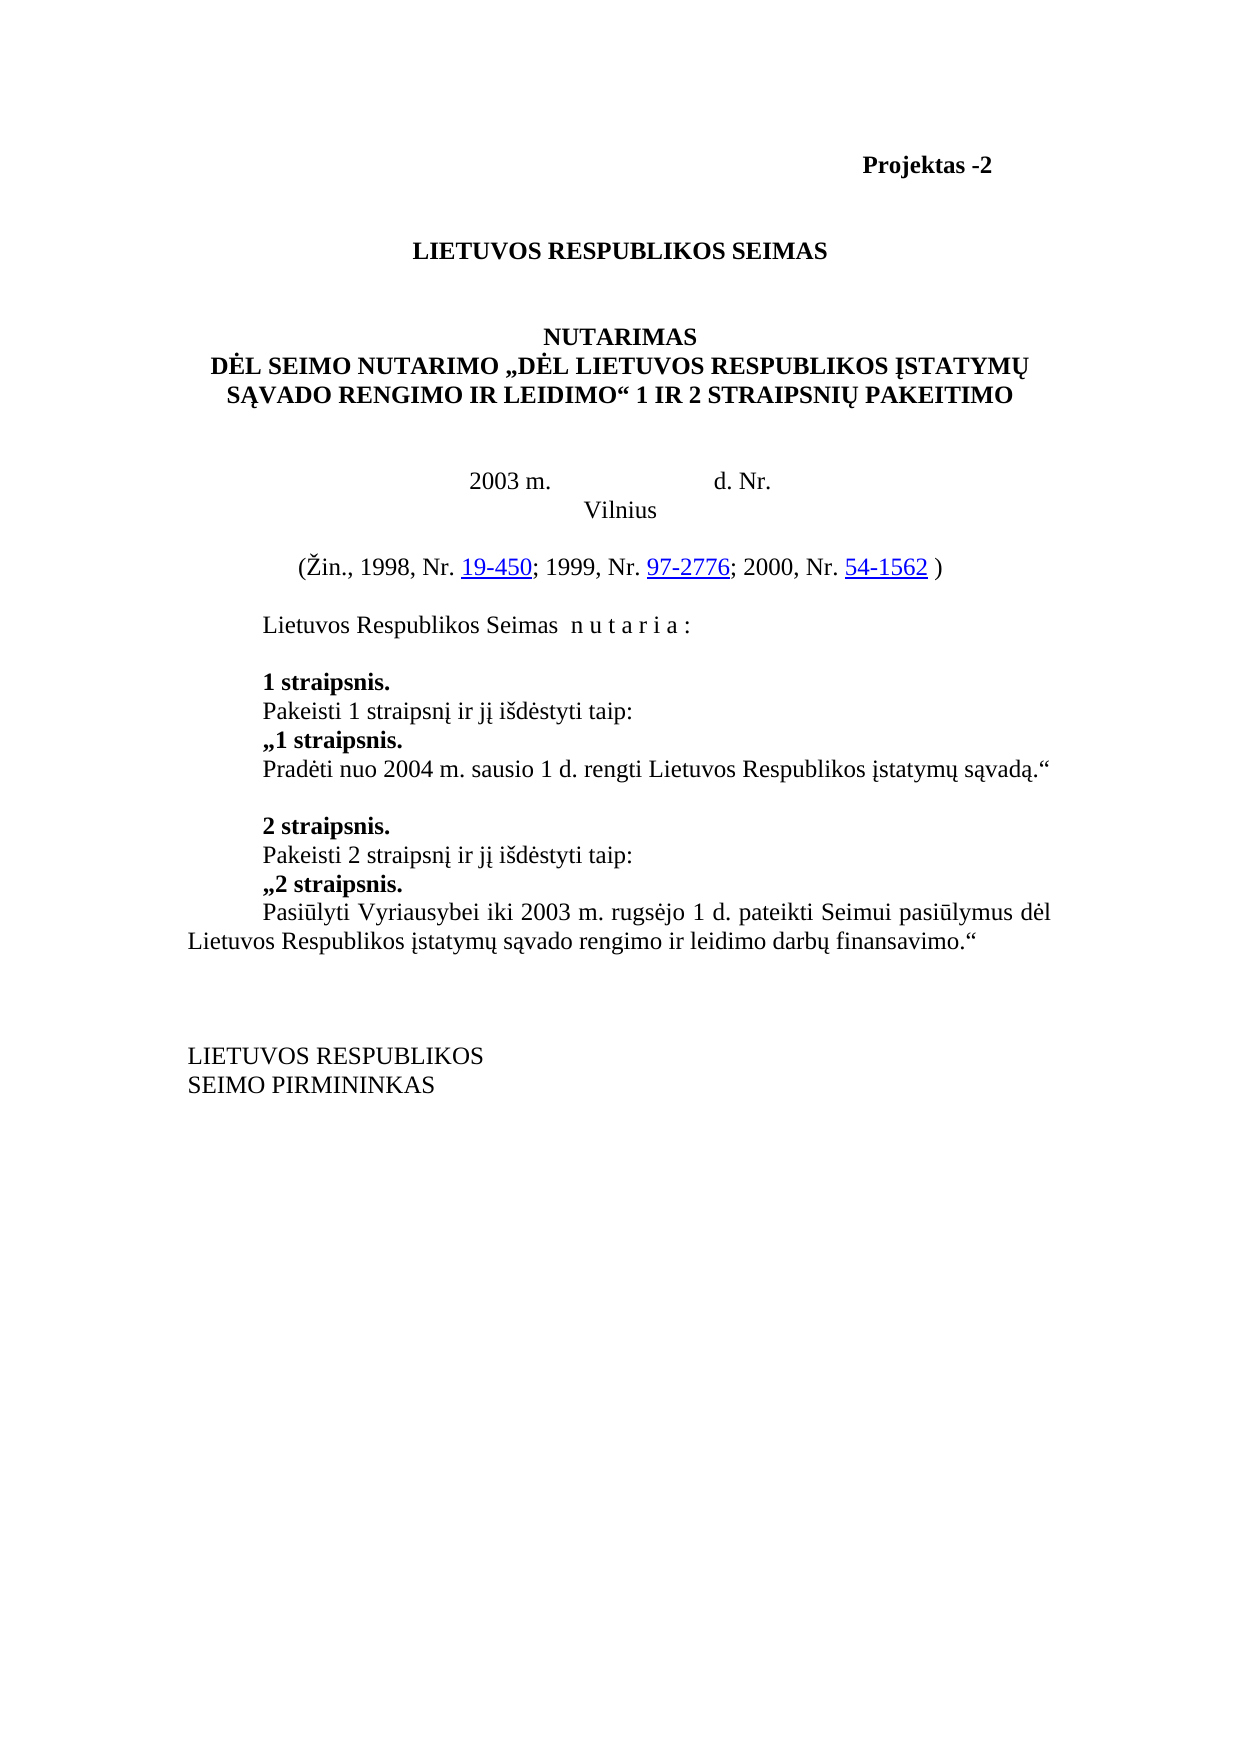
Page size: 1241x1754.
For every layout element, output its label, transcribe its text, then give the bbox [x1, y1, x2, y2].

text Pasiūlyti Vyriausybei iki 2003 m. rugsėjo 1 d. pateikti Seimui pasiūlymus dėl Lietuvos Respublikos įstatymų sąvado rengimo ir leidimo darbų finansavimo.“ [187, 897, 1053, 955]
text Pradėti nuo 2004 m. sausio 1 d. rengti Lietuvos Respublikos įstatymų sąvadą.“ [187, 754, 1053, 782]
text DĖL SEIMO NUTARIMO „DĖL LIETUVOS RESPUBLIKOS ĮSTATYMŲ SĄVADO RENGIMO IR LEIDIMO“ 1 IR 2 STRAIPSNIŲ PAKEITIMO [187, 351, 1053, 409]
text Vilnius [187, 495, 1053, 524]
text 1 straipsnis. [187, 667, 1053, 696]
text SEIMO PIRMININKAS [187, 1070, 1053, 1099]
text Projektas -2 [787, 150, 1053, 179]
text 2 straipsnis. [187, 811, 1053, 840]
text (Žin., 1998, Nr. 19-450; 1999, Nr. 97-2776; 2000, Nr. 54-1562 ) [187, 552, 1053, 581]
text „1 straipsnis. [187, 725, 1053, 754]
text Lietuvos Respublikos Seimas n u t a r i a : [187, 610, 1053, 639]
text Pakeisti 1 straipsnį ir jį išdėstyti taip: [187, 696, 1053, 725]
text „2 straipsnis. [187, 869, 1053, 897]
text LIETUVOS RESPUBLIKOS SEIMAS [187, 236, 1053, 265]
text NUTARIMAS [187, 322, 1053, 351]
text Pakeisti 2 straipsnį ir jį išdėstyti taip: [187, 840, 1053, 869]
text LIETUVOS RESPUBLIKOS [187, 1041, 1053, 1070]
text 2003 m. d. Nr. [187, 466, 1053, 495]
